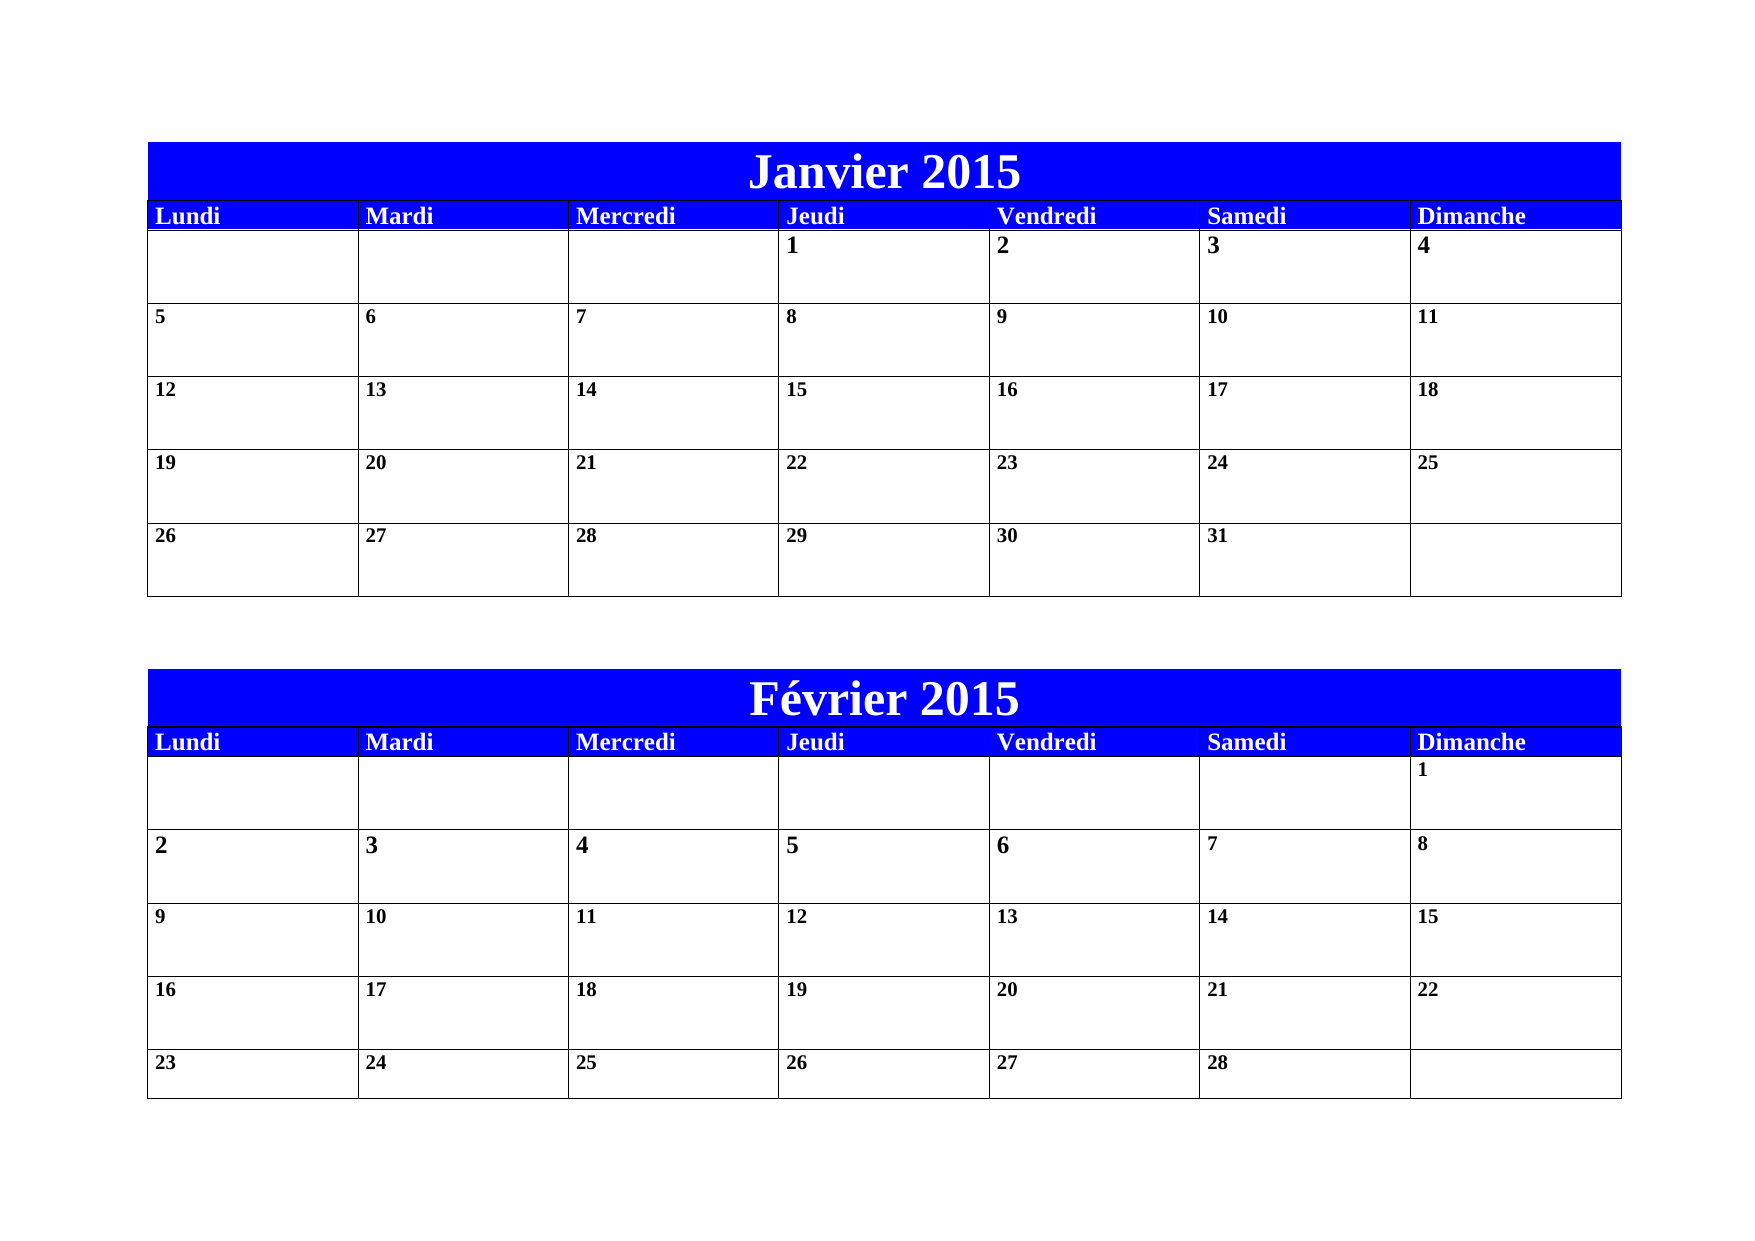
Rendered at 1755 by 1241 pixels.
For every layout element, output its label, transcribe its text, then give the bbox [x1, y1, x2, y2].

table_cell [359, 757, 568, 829]
table_cell [779, 757, 989, 829]
table_cell 6 [359, 304, 568, 376]
table_cell Lundi [148, 728, 358, 756]
table_cell 21 [1200, 977, 1410, 1049]
table_cell [569, 757, 778, 829]
table_cell 12 [779, 904, 989, 976]
table_cell 26 [148, 524, 358, 596]
table_cell 28 [1200, 1050, 1410, 1098]
table_cell 19 [148, 450, 358, 522]
table_cell 11 [1411, 304, 1621, 376]
table_cell 28 [569, 524, 778, 596]
table_cell [569, 231, 778, 303]
table_cell 25 [1411, 450, 1621, 522]
table_cell 20 [359, 450, 568, 522]
table_cell 2 [148, 830, 358, 903]
table_cell 13 [990, 904, 1199, 976]
table_cell 9 [148, 904, 358, 976]
table_cell Lundi [148, 201, 358, 229]
table_cell [148, 231, 358, 303]
table_cell Vendredi [990, 201, 1199, 229]
table_cell Dimanche [1411, 201, 1621, 229]
table_cell 23 [148, 1050, 358, 1098]
table_cell 26 [779, 1050, 989, 1098]
table_cell 12 [148, 377, 358, 449]
table_cell 14 [569, 377, 778, 449]
table_cell 16 [148, 977, 358, 1049]
table_cell 16 [990, 377, 1199, 449]
table_cell 7 [569, 304, 778, 376]
table_cell 30 [990, 524, 1199, 596]
table_cell 31 [1200, 524, 1410, 596]
table_cell [1411, 1050, 1621, 1098]
table_cell 5 [779, 830, 989, 903]
table_cell 17 [359, 977, 568, 1049]
table_cell 29 [779, 524, 989, 596]
table_header Février 2015 [148, 669, 1621, 726]
table_cell 20 [990, 977, 1199, 1049]
table_cell [148, 757, 358, 829]
table_cell 22 [779, 450, 989, 522]
table_cell 4 [1411, 231, 1621, 303]
table_cell 8 [779, 304, 989, 376]
table_cell 18 [569, 977, 778, 1049]
table_cell 6 [990, 830, 1199, 903]
table_cell 5 [148, 304, 358, 376]
table_cell [990, 757, 1199, 829]
table_cell Jeudi [779, 201, 989, 229]
table_cell Dimanche [1411, 728, 1621, 756]
table_cell 10 [359, 904, 568, 976]
table_cell Vendredi [990, 728, 1199, 756]
table_cell [1200, 757, 1410, 829]
table_cell 24 [1200, 450, 1410, 522]
table_cell Samedi [1200, 201, 1410, 229]
table_cell Mardi [359, 201, 568, 229]
table_cell Samedi [1200, 728, 1410, 756]
table_cell 18 [1411, 377, 1621, 449]
table_cell 24 [359, 1050, 568, 1098]
table_header Janvier 2015 [148, 142, 1621, 200]
table_cell [1411, 524, 1621, 596]
table_cell 14 [1200, 904, 1410, 976]
table_cell 2 [990, 231, 1199, 303]
table_cell 1 [1411, 757, 1621, 829]
table_cell 3 [1200, 231, 1410, 303]
table_cell 23 [990, 450, 1199, 522]
table_cell Mercredi [569, 728, 778, 756]
table_cell 17 [1200, 377, 1410, 449]
table_cell Jeudi [779, 728, 989, 756]
table_cell 7 [1200, 830, 1410, 903]
table_cell 22 [1411, 977, 1621, 1049]
table_cell 25 [569, 1050, 778, 1098]
table_cell Mercredi [569, 201, 778, 229]
table_cell Mardi [359, 728, 568, 756]
table_cell 1 [779, 231, 989, 303]
table_cell 3 [359, 830, 568, 903]
table_cell 19 [779, 977, 989, 1049]
table_cell 27 [359, 524, 568, 596]
table_cell 21 [569, 450, 778, 522]
table_cell 4 [569, 830, 778, 903]
table_cell 13 [359, 377, 568, 449]
table_cell [359, 231, 568, 303]
table_cell 10 [1200, 304, 1410, 376]
table_cell 27 [990, 1050, 1199, 1098]
table_cell 15 [779, 377, 989, 449]
table_cell 8 [1411, 830, 1621, 903]
table_cell 9 [990, 304, 1199, 376]
table_cell 11 [569, 904, 778, 976]
table_cell 15 [1411, 904, 1621, 976]
